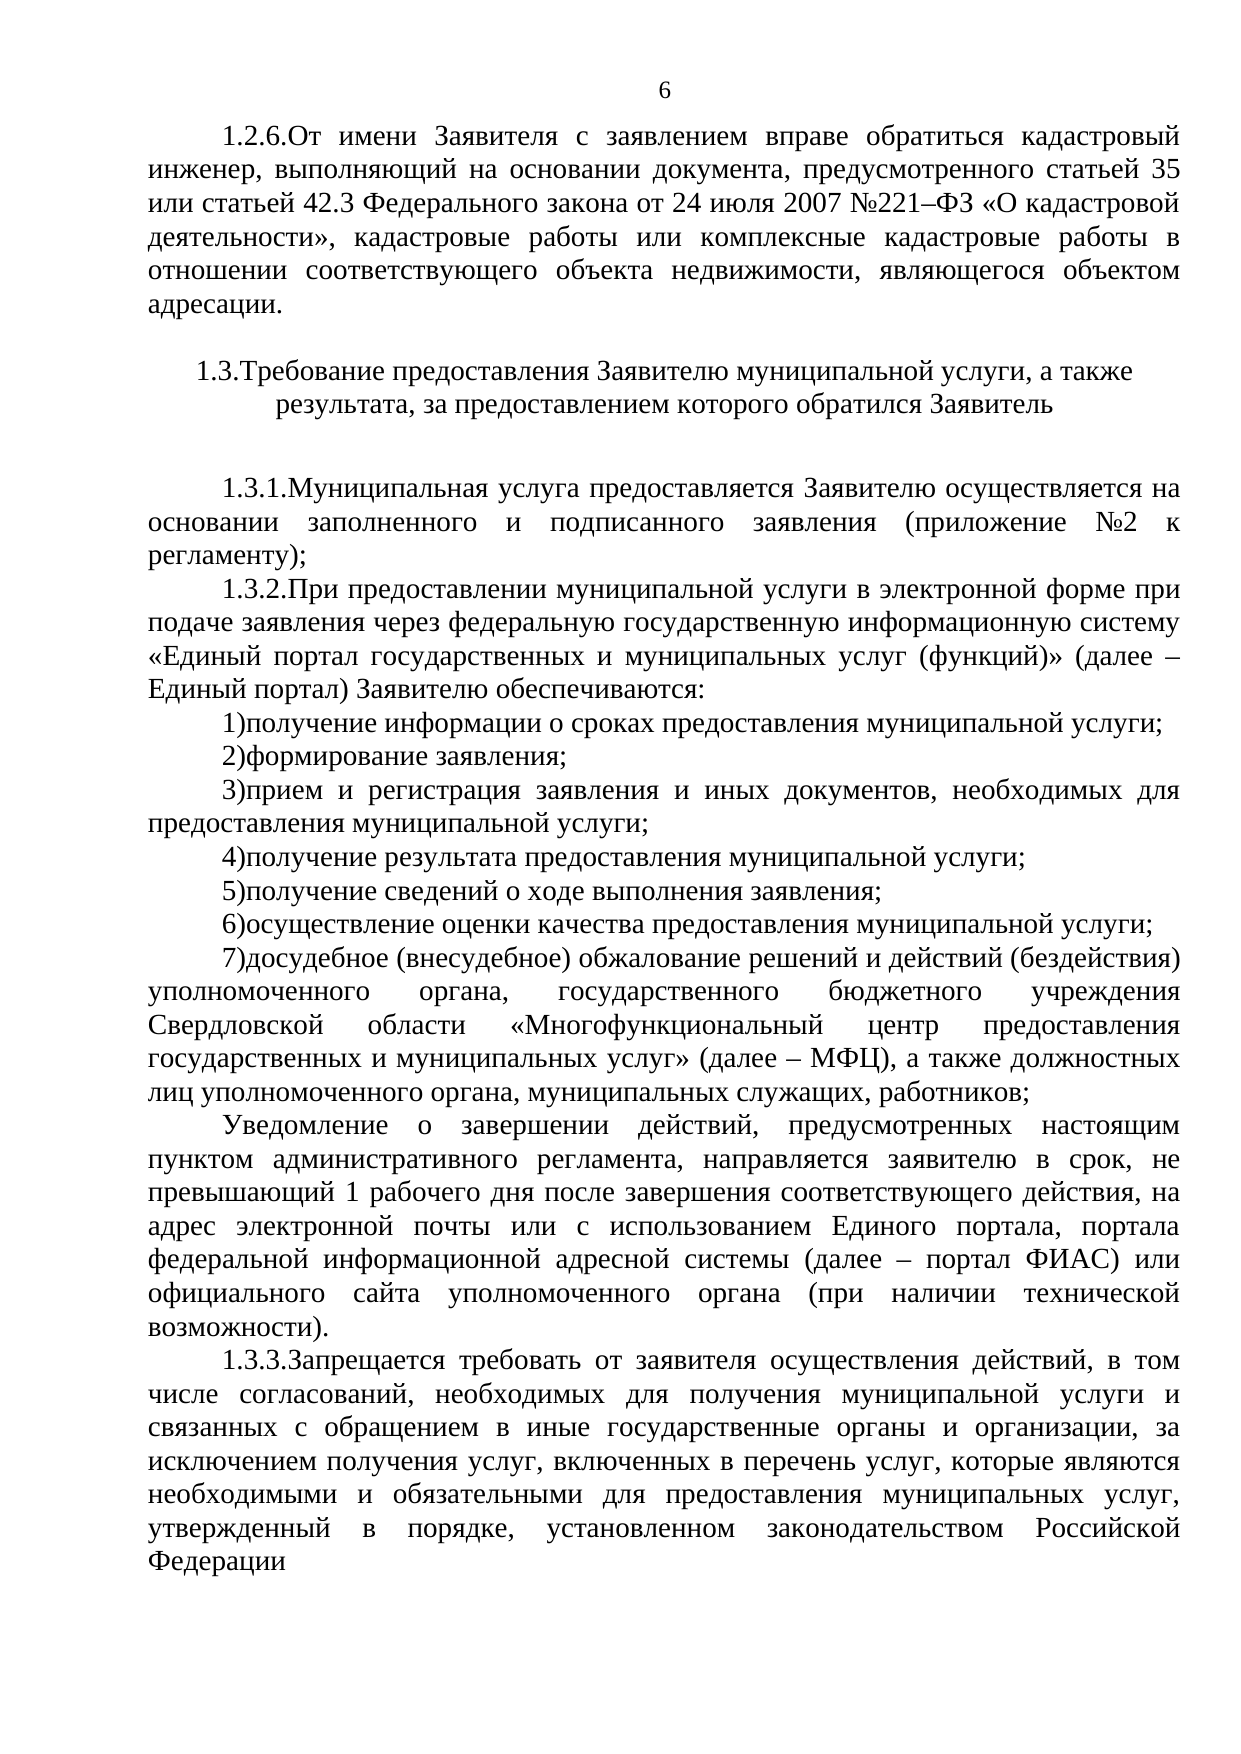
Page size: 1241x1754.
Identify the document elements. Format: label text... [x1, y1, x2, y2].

text 4)получение результата предоставления муниципальной услуги; [148, 839, 1181, 873]
text 1.3.1.Муниципальная услуга предоставляется Заявителю осуществляется на основании заполненного и подписанного заявления (приложение №2 к регламенту); [148, 470, 1181, 571]
text Уведомление о завершении действий, предусмотренных настоящим пунктом административного регламента, направляется заявителю в срок, не превышающий 1 рабочего дня после завершения соответствующего действия, на адрес электронной почты или с использованием Единого портала, портала федеральной информационной адресной системы (далее – портал ФИАС) или официального сайта уполномоченного органа (при наличии технической возможности). [148, 1107, 1181, 1342]
text 1)получение информации о сроках предоставления муниципальной услуги; [148, 705, 1181, 738]
text 3)прием и регистрация заявления и иных документов, необходимых для предоставления муниципальной услуги; [148, 772, 1181, 839]
text 7)досудебное (внесудебное) обжалование решений и действий (бездействия) уполномоченного органа, государственного бюджетного учреждения Свердловской области «Многофункциональный центр предоставления государственных и муниципальных услуг» (далее – МФЦ), а также должностных лиц уполномоченного органа, муниципальных служащих, работников; [148, 940, 1181, 1107]
text 1.2.6.От имени Заявителя с заявлением вправе обратиться кадастровый инженер, выполняющий на основании документа, предусмотренного статьей 35 или статьей 42.3 Федерального закона от 24 июля 2007 №221–ФЗ «О кадастровой деятельности», кадастровые работы или комплексные кадастровые работы в отношении соответствующего объекта недвижимости, являющегося объектом адресации. [148, 118, 1181, 319]
text 1.3.2.При предоставлении муниципальной услуги в электронной форме при подаче заявления через федеральную государственную информационную систему «Единый портал государственных и муниципальных услуг (функций)» (далее – Единый портал) Заявителю обеспечиваются: [148, 571, 1181, 705]
text 2)формирование заявления; [148, 738, 1181, 772]
text 5)получение сведений о ходе выполнения заявления; [148, 873, 1181, 906]
text 1.3.3.Запрещается требовать от заявителя осуществления действий, в том числе согласований, необходимых для получения муниципальной услуги и связанных с обращением в иные государственные органы и организации, за исключением получения услуг, включенных в перечень услуг, которые являются необходимыми и обязательными для предоставления муниципальных услуг, утвержденный в порядке, установленном законодательством Российской Федерации [148, 1342, 1181, 1577]
subtitle 1.3.Требование предоставления Заявителю муниципальной услуги, а также результата, за предоставлением которого обратился Заявитель [148, 353, 1181, 420]
text 6)осуществление оценки качества предоставления муниципальной услуги; [148, 906, 1181, 940]
